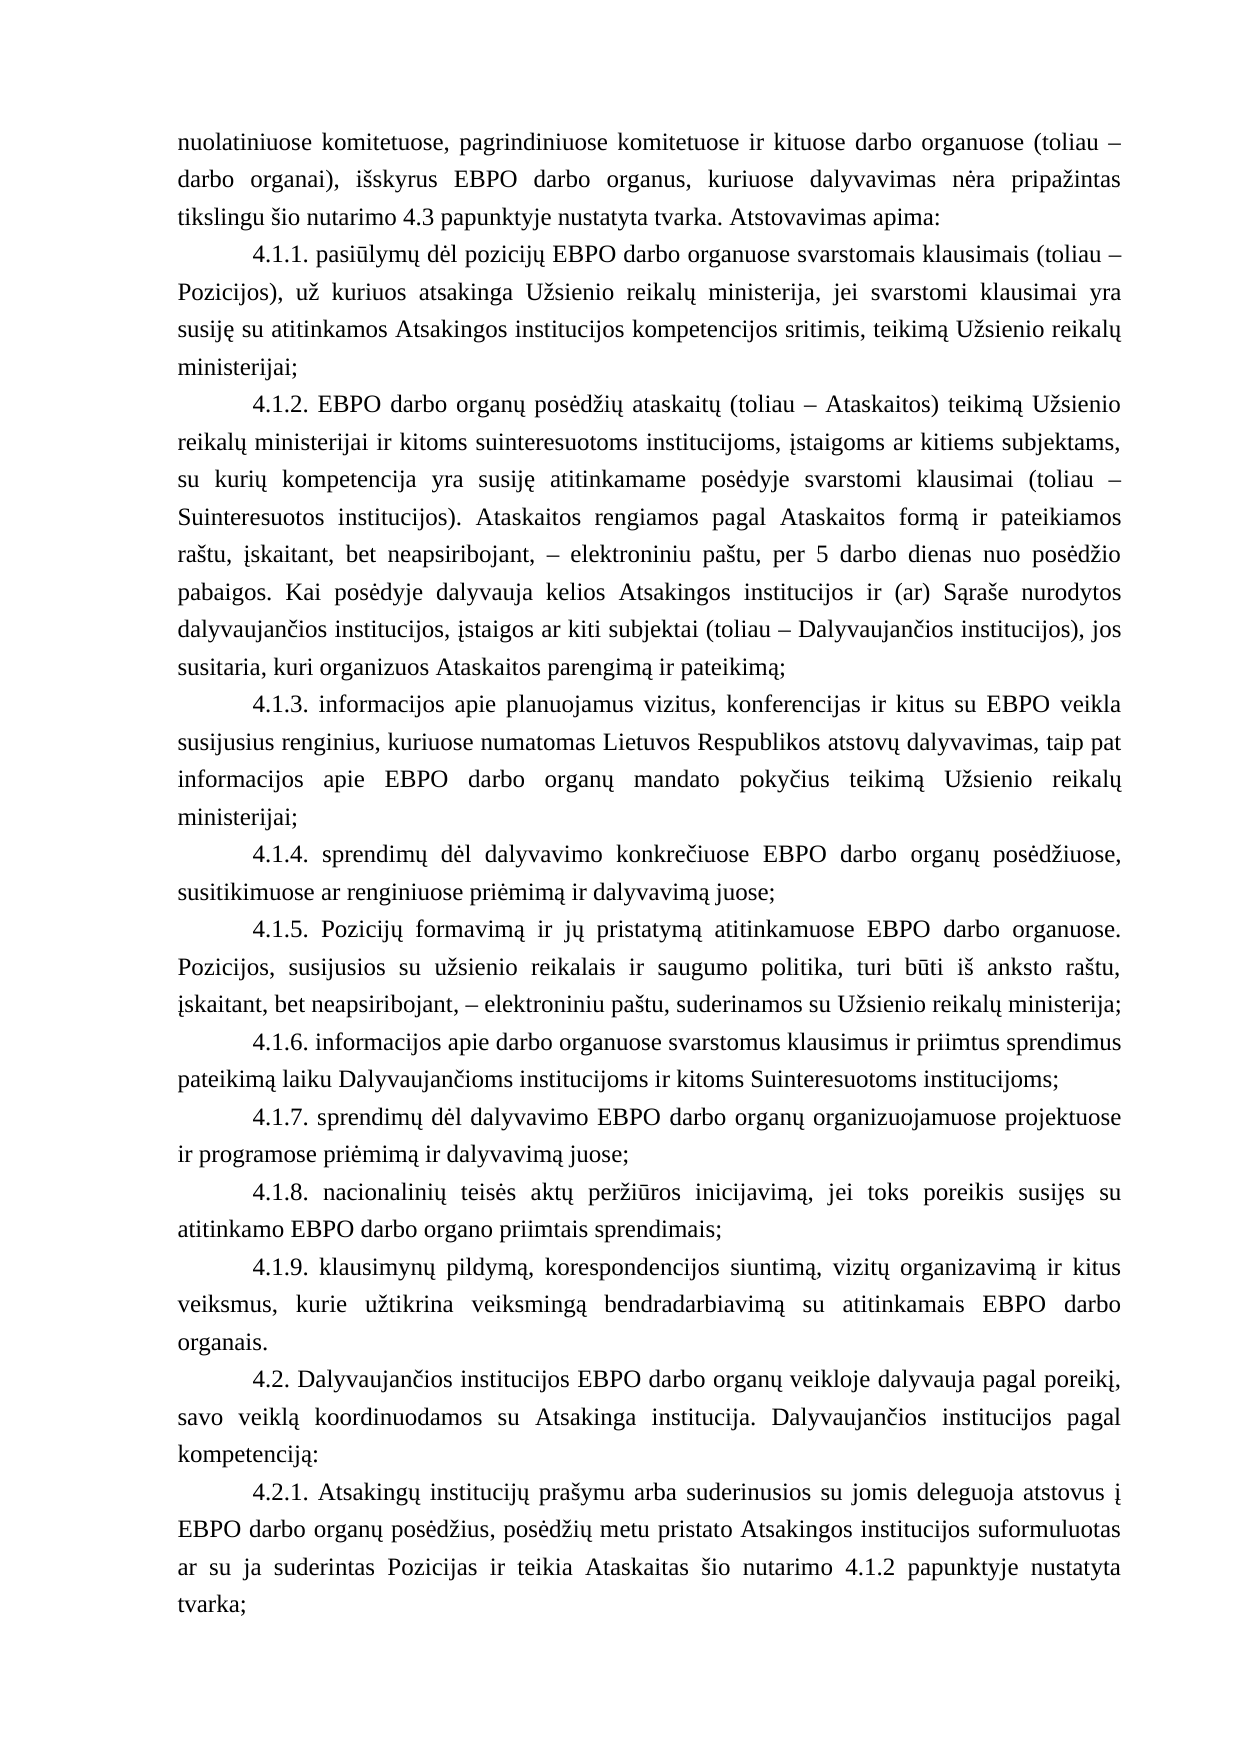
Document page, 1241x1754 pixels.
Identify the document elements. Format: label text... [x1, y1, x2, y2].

text 4.2. Dalyvaujančios institucijos EBPO darbo organų veikloje dalyvauja pagal poreikį, savo veiklą koordinuodamos su Atsakinga institucija. Dalyvaujančios institucijos pagal kompetenciją: [177, 1356, 1122, 1468]
text 4.1.8. nacionalinių teisės aktų peržiūros inicijavimą, jei toks poreikis susijęs su atitinkamo EBPO darbo organo priimtais sprendimais; [177, 1168, 1122, 1243]
text 4.1.6. informacijos apie darbo organuose svarstomus klausimus ir priimtus sprendimus pateikimą laiku Dalyvaujančioms institucijoms ir kitoms Suinteresuotoms institucijoms; [177, 1018, 1122, 1093]
text 4.1.1. pasiūlymų dėl pozicijų EBPO darbo organuose svarstomais klausimais (toliau – Pozicijos), už kuriuos atsakinga Užsienio reikalų ministerija, jei svarstomi klausimai yra susiję su atitinkamos Atsakingos institucijos kompetencijos sritimis, teikimą Užsienio reikalų ministerijai; [177, 231, 1122, 381]
text 4.1.7. sprendimų dėl dalyvavimo EBPO darbo organų organizuojamuose projektuose ir programose priėmimą ir dalyvavimą juose; [177, 1093, 1122, 1168]
text 4.1.5. Pozicijų formavimą ir jų pristatymą atitinkamuose EBPO darbo organuose. Pozicijos, susijusios su užsienio reikalais ir saugumo politika, turi būti iš anksto raštu, įskaitant, bet neapsiribojant, – elektroniniu paštu, suderinamos su Užsienio reikalų ministerija; [177, 906, 1122, 1018]
text 4.1.3. informacijos apie planuojamus vizitus, konferencijas ir kitus su EBPO veikla susijusius renginius, kuriuose numatomas Lietuvos Respublikos atstovų dalyvavimas, taip pat informacijos apie EBPO darbo organų mandato pokyčius teikimą Užsienio reikalų ministerijai; [177, 681, 1122, 831]
text 4.2.1. Atsakingų institucijų prašymu arba suderinusios su jomis deleguoja atstovus į EBPO darbo organų posėdžius, posėdžių metu pristato Atsakingos institucijos suformuluotas ar su ja suderintas Pozicijas ir teikia Ataskaitas šio nutarimo 4.1.2 papunktyje nustatyta tvarka; [177, 1468, 1122, 1618]
text 4.1.4. sprendimų dėl dalyvavimo konkrečiuose EBPO darbo organų posėdžiuose, susitikimuose ar renginiuose priėmimą ir dalyvavimą juose; [177, 831, 1122, 906]
text nuolatiniuose komitetuose, pagrindiniuose komitetuose ir kituose darbo organuose (toliau – darbo organai), išskyrus EBPO darbo organus, kuriuose dalyvavimas nėra pripažintas tikslingu šio nutarimo 4.3 papunktyje nustatyta tvarka. Atstovavimas apima: [177, 118, 1122, 231]
text 4.1.9. klausimynų pildymą, korespondencijos siuntimą, vizitų organizavimą ir kitus veiksmus, kurie užtikrina veiksmingą bendradarbiavimą su atitinkamais EBPO darbo organais. [177, 1243, 1122, 1356]
text 4.1.2. EBPO darbo organų posėdžių ataskaitų (toliau – Ataskaitos) teikimą Užsienio reikalų ministerijai ir kitoms suinteresuotoms institucijoms, įstaigoms ar kitiems subjektams, su kurių kompetencija yra susiję atitinkamame posėdyje svarstomi klausimai (toliau – Suinteresuotos institucijos). Ataskaitos rengiamos pagal Ataskaitos formą ir pateikiamos raštu, įskaitant, bet neapsiribojant, – elektroniniu paštu, per 5 darbo dienas nuo posėdžio pabaigos. Kai posėdyje dalyvauja kelios Atsakingos institucijos ir (ar) Sąraše nurodytos dalyvaujančios institucijos, įstaigos ar kiti subjektai (toliau – Dalyvaujančios institucijos), jos susitaria, kuri organizuos Ataskaitos parengimą ir pateikimą; [177, 381, 1122, 681]
